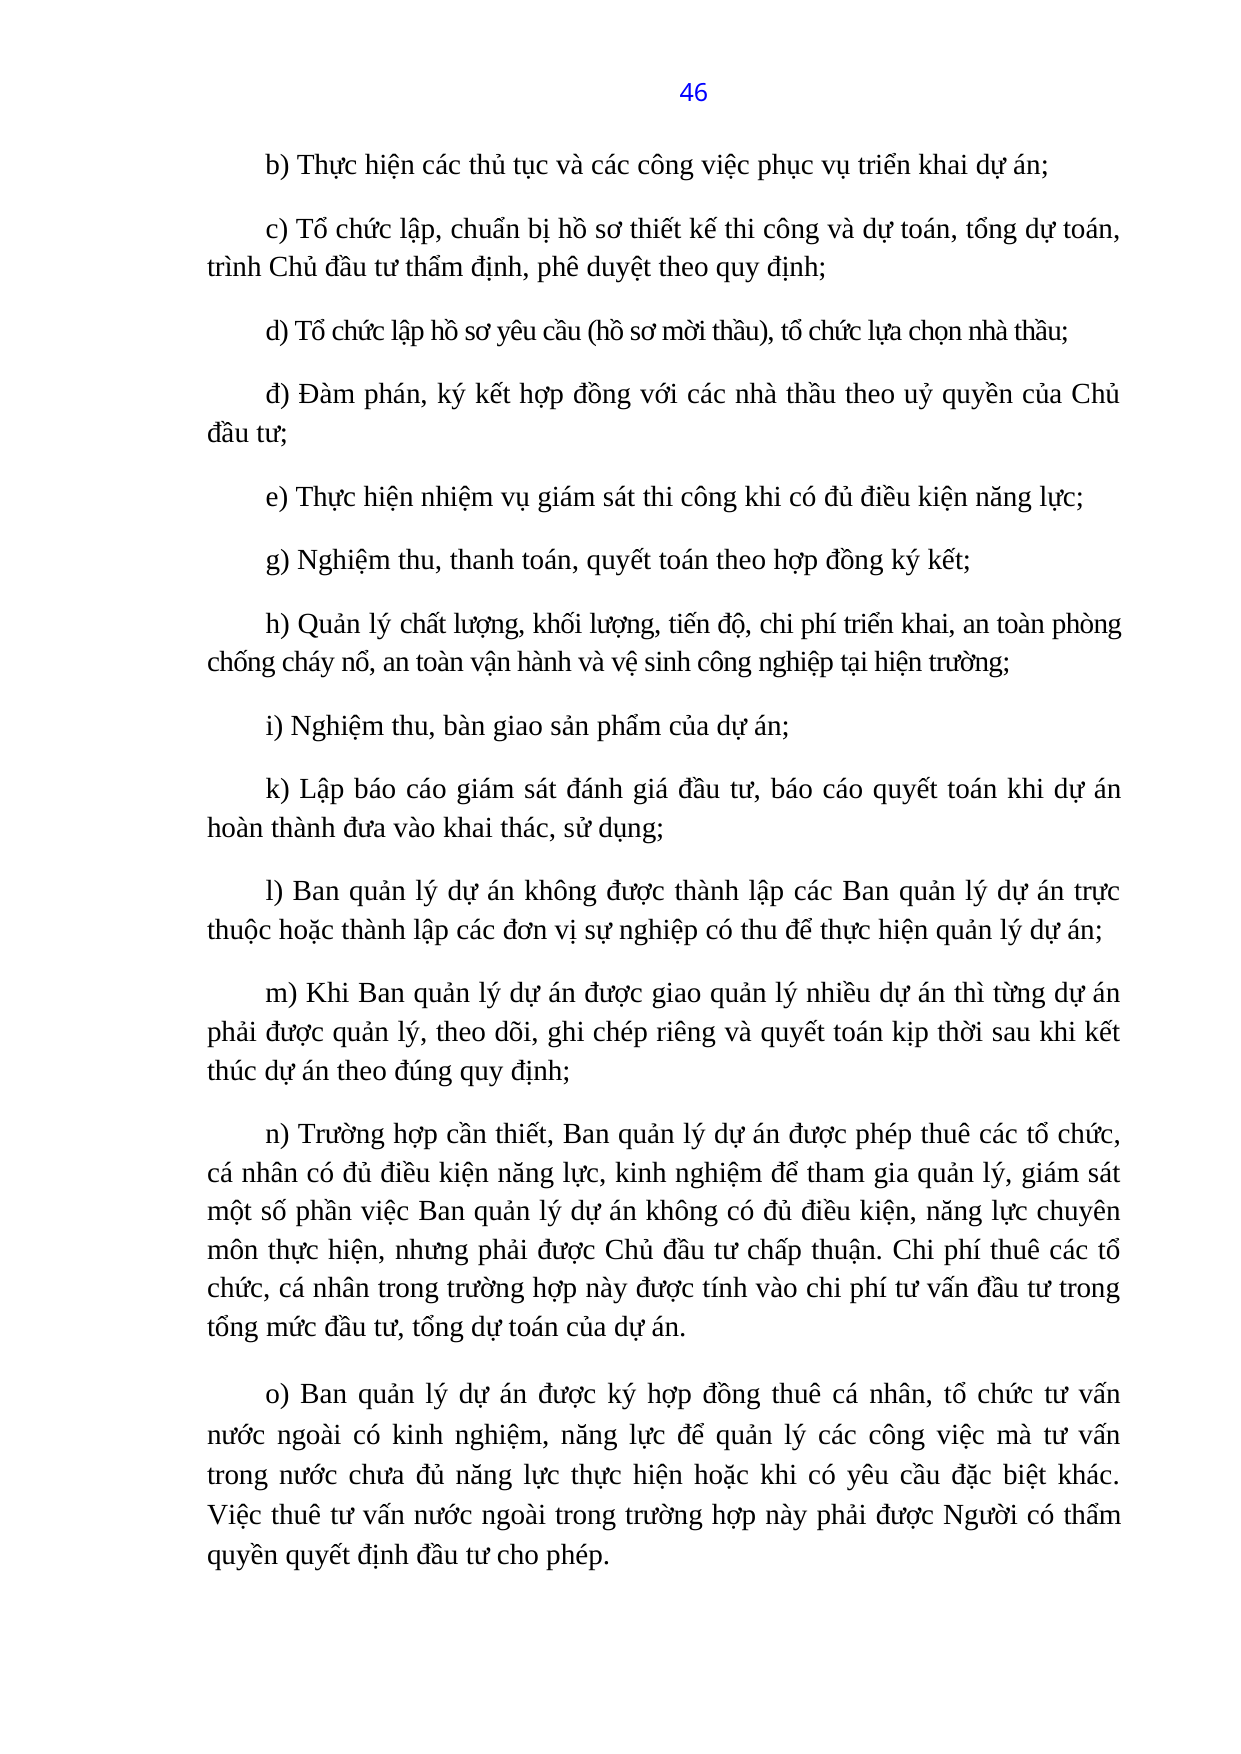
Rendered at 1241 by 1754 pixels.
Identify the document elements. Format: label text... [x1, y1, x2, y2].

text h) Quản lý chất lượng, khối lượng, tiến độ, chi phí triển khai, an toàn phòng chống cháy nổ, an toàn vận hành và vệ sinh công nghiệp tại hiện trường; [207, 606, 1122, 678]
text b) Thực hiện các thủ tục và các công việc phục vụ triển khai dự án; [207, 148, 1122, 181]
text g) Nghiệm thu, thanh toán, quyết toán theo hợp đồng ký kết; [207, 542, 1122, 576]
text o) Ban quản lý dự án được ký hợp đồng thuê cá nhân, tổ chức tư vấn nước ngoài có kinh nghiệm, năng lực để quản lý các công việc mà tư vấn trong nước chưa đủ năng lực thực hiện hoặc khi có yêu cầu đặc biệt khác. Việc thuê tư vấn nước ngoài trong trường hợp này phải được Người có thẩm quyền quyết định đầu tư cho phép. [207, 1377, 1122, 1571]
text l) Ban quản lý dự án không được thành lập các Ban quản lý dự án trực thuộc hoặc thành lập các đơn vị sự nghiệp có thu để thực hiện quản lý dự án; [207, 874, 1122, 946]
text c) Tổ chức lập, chuẩn bị hồ sơ thiết kế thi công và dự toán, tổng dự toán, trình Chủ đầu tư thẩm định, phê duyệt theo quy định; [207, 211, 1122, 283]
text i) Nghiệm thu, bàn giao sản phẩm của dự án; [207, 708, 1122, 742]
text d) Tổ chức lập hồ sơ yêu cầu (hồ sơ mời thầu), tổ chức lựa chọn nhà thầu; [207, 313, 1122, 347]
text m) Khi Ban quản lý dự án được giao quản lý nhiều dự án thì từng dự án phải được quản lý, theo dõi, ghi chép riêng và quyết toán kịp thời sau khi kết thúc dự án theo đúng quy định; [207, 976, 1122, 1086]
text n) Trường hợp cần thiết, Ban quản lý dự án được phép thuê các tổ chức, cá nhân có đủ điều kiện năng lực, kinh nghiệm để tham gia quản lý, giám sát một số phần việc Ban quản lý dự án không có đủ điều kiện, năng lực chuyên môn thực hiện, nhưng phải được Chủ đầu tư chấp thuận. Chi phí thuê các tổ chức, cá nhân trong trường hợp này được tính vào chi phí tư vấn đầu tư trong tổng mức đầu tư, tổng dự toán của dự án. [207, 1116, 1122, 1343]
text đ) Đàm phán, ký kết hợp đồng với các nhà thầu theo uỷ quyền của Chủ đầu tư; [207, 377, 1122, 449]
text k) Lập báo cáo giám sát đánh giá đầu tư, báo cáo quyết toán khi dự án hoàn thành đưa vào khai thác, sử dụng; [207, 772, 1122, 844]
text e) Thực hiện nhiệm vụ giám sát thi công khi có đủ điều kiện năng lực; [207, 479, 1122, 512]
